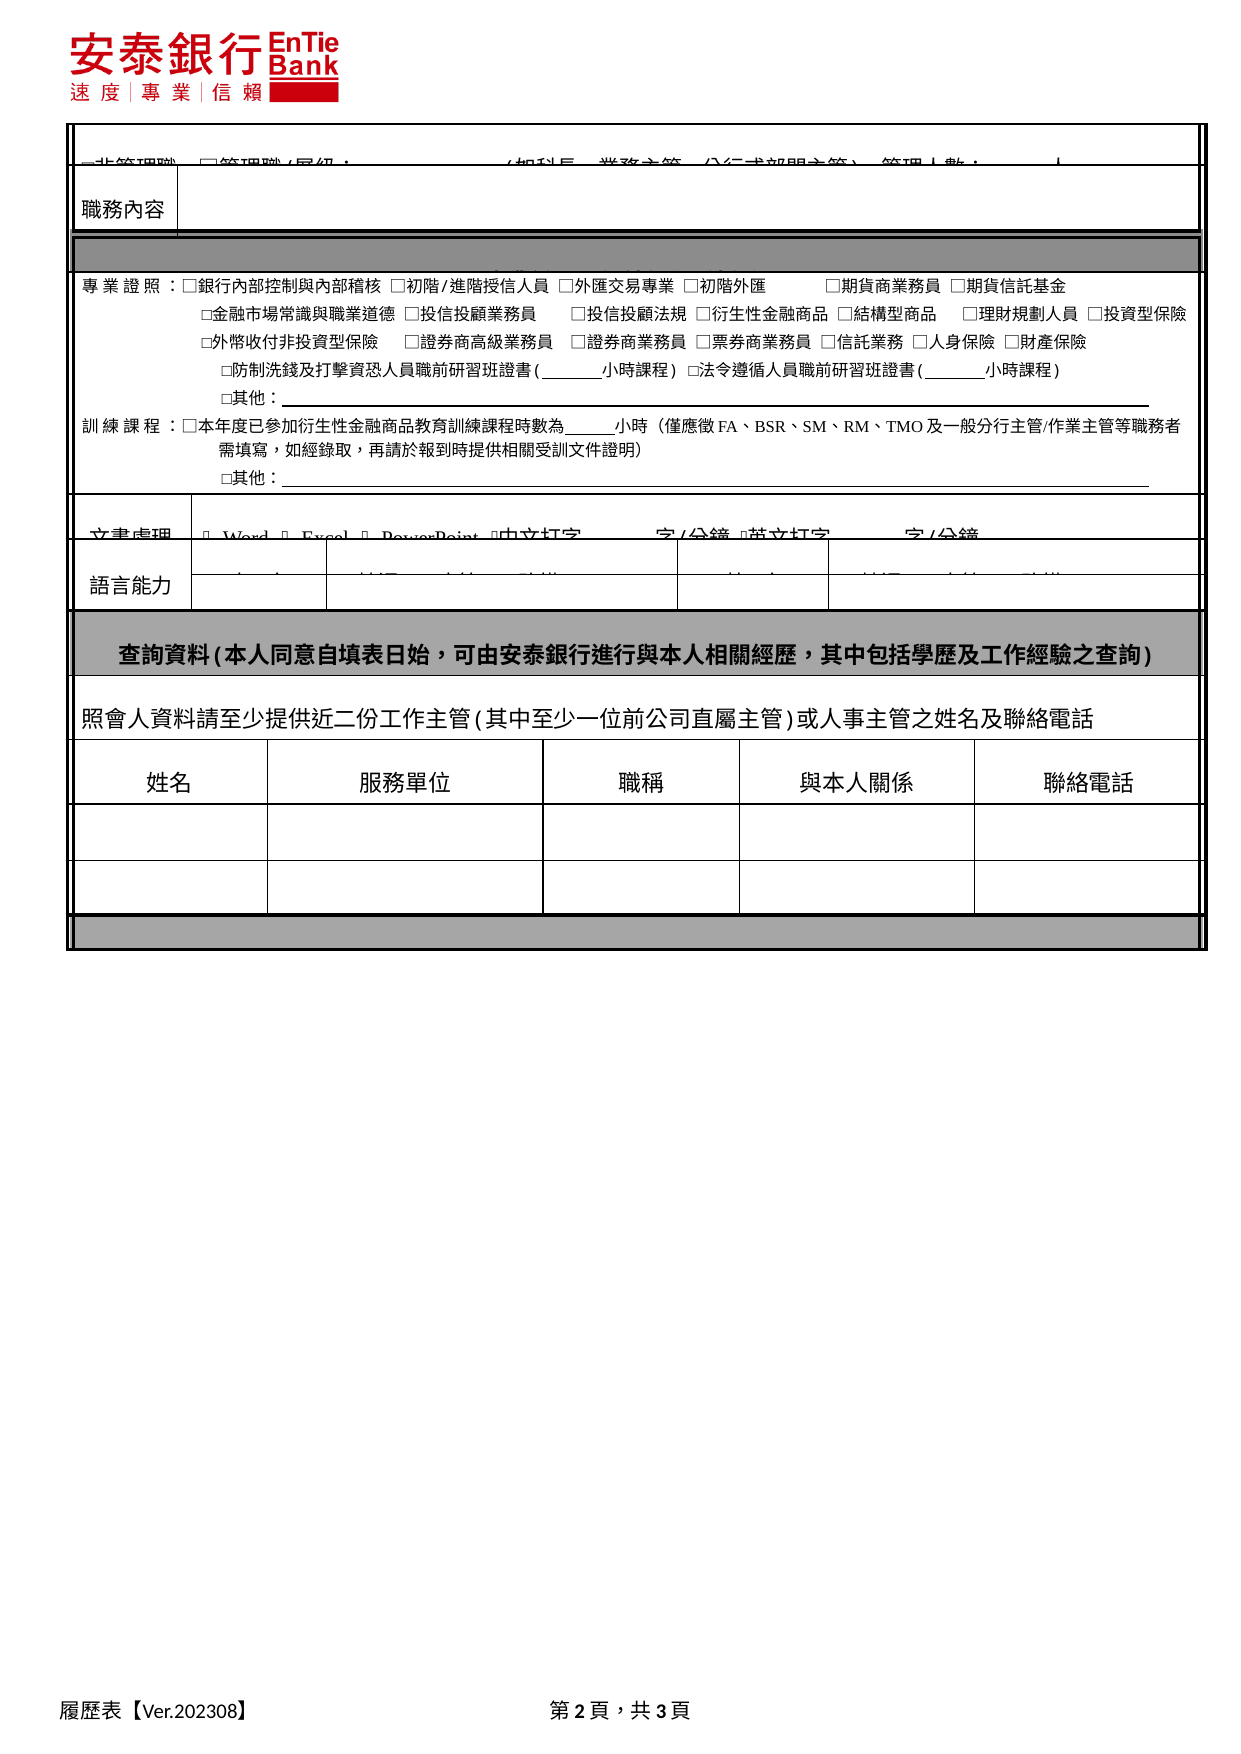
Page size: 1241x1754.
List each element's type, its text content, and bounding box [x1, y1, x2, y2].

table_cell [740, 805, 974, 859]
table_cell [740, 861, 974, 913]
table_cell 專業證照：□銀行內部控制與內部稽核 □初階/進階授信人員 □外匯交易專業 □初階外匯 □期貨商業務員 □期貨信託基金 □金融市場常識與職業道德 □投信投顧業務員 □投信投顧法規 □衍生性金融商品 □結構型商品 □理財規劃人員 □投資型保險 □外幣收付非投資型保險 □證券商高級業務員 □證券商業務員 □票券商業務員 □信託業務 □人身保險 □財產保險 □防制洗錢及打擊資恐人員職前研習班證書( 小時課程) □法令遵循人員職前研習班證書( 小時課程) □其他： 訓練課程：□本年度已參加衍生性金融商品教育訓練課程時數為 小時（僅應徵FA、BSR、SM、RM、TMO及一般分行主管/作業主管等職務者 需填寫，如經錄取，再請於報到時提供相關受訓文件證明） □其他： [75, 273, 1198, 493]
table_cell [975, 805, 1198, 859]
table_cell  Word  Excel  PowerPoint 中文打字 字/分鐘 英文打字 字/分鐘 [192, 495, 1198, 538]
table_cell 姓名 [75, 740, 267, 803]
table_cell □非管理職 □管理職/層級： (如科長、業務主管、分行或部門主管)，管理人數： 人 [75, 125, 1198, 164]
table_cell 職務內容 [75, 166, 177, 229]
table_cell  精通  中等  略懂 [829, 575, 1198, 609]
table_cell [178, 166, 1198, 229]
table_cell 服務單位 [268, 740, 542, 803]
table_cell [268, 861, 542, 913]
table_cell 查詢資料(本人同意自填表日始，可由安泰銀行進行與本人相關經歷，其中包括學歷及工作經驗之查詢) [75, 612, 1198, 675]
table_cell 語言能力 [75, 540, 191, 609]
table_cell [75, 861, 267, 913]
table_cell 英文 [678, 540, 828, 574]
table_cell 臺語 [192, 575, 326, 609]
table_cell 中文 [192, 540, 326, 574]
table_cell 與本人關係 [740, 740, 974, 803]
table_cell 其他 [678, 575, 828, 609]
table_cell 專業證照及訓練課程(請勾選) [178, 229, 1203, 271]
table_cell 照會人資料請至少提供近二份工作主管(其中至少一位前公司直屬主管)或人事主管之姓名及聯絡電話 [75, 676, 1198, 739]
table_cell 聯絡電話 [975, 740, 1198, 803]
table_cell 文書處理 [75, 495, 191, 538]
table_cell [544, 861, 739, 913]
table_cell [544, 805, 739, 859]
table_cell 職稱 [544, 740, 739, 803]
table_cell 專業證照及訓練課程(請勾選) [70, 229, 177, 271]
table_cell [975, 861, 1198, 913]
table_cell [268, 805, 542, 859]
table_cell  精通  中等  略懂 [829, 540, 1198, 574]
table_cell  精通  中等  略懂 [327, 575, 677, 609]
table_cell  精通  中等  略懂 [327, 540, 677, 574]
table_cell 專業證照及訓練課程(請勾選) [75, 239, 1198, 271]
table_cell [75, 805, 267, 859]
table_cell 自傳（請就個人特質、榮譽、成長經驗、家庭狀況及自我期許加以說明），可自行增加頁面。 [75, 917, 1198, 948]
